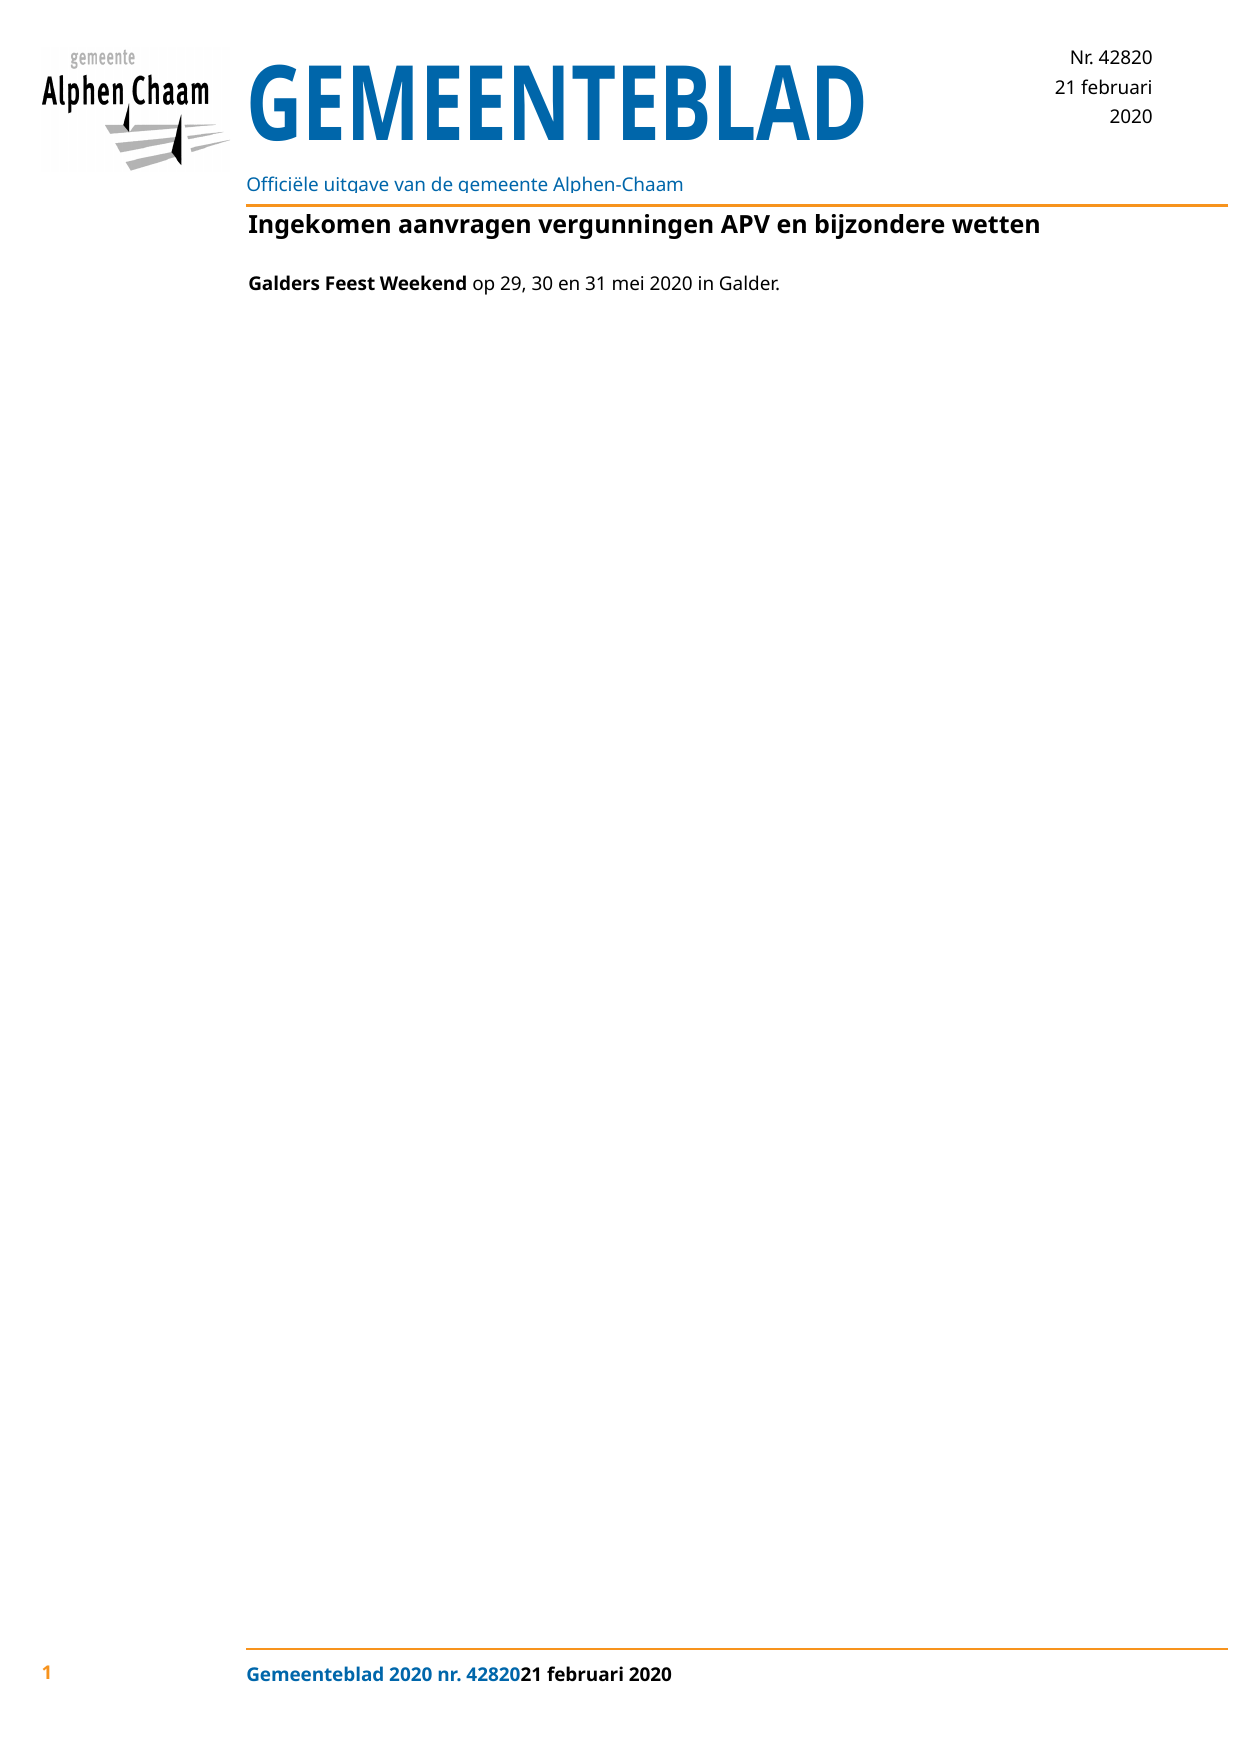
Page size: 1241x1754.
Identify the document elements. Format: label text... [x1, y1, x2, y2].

picture [41, 47, 231, 172]
text Ingekomen aanvragen vergunningen APV en bijzondere wetten [248, 207, 1152, 241]
text Galders Feest Weekend op 29, 30 en 31 mei 2020 in Galder. [248, 270, 1152, 296]
